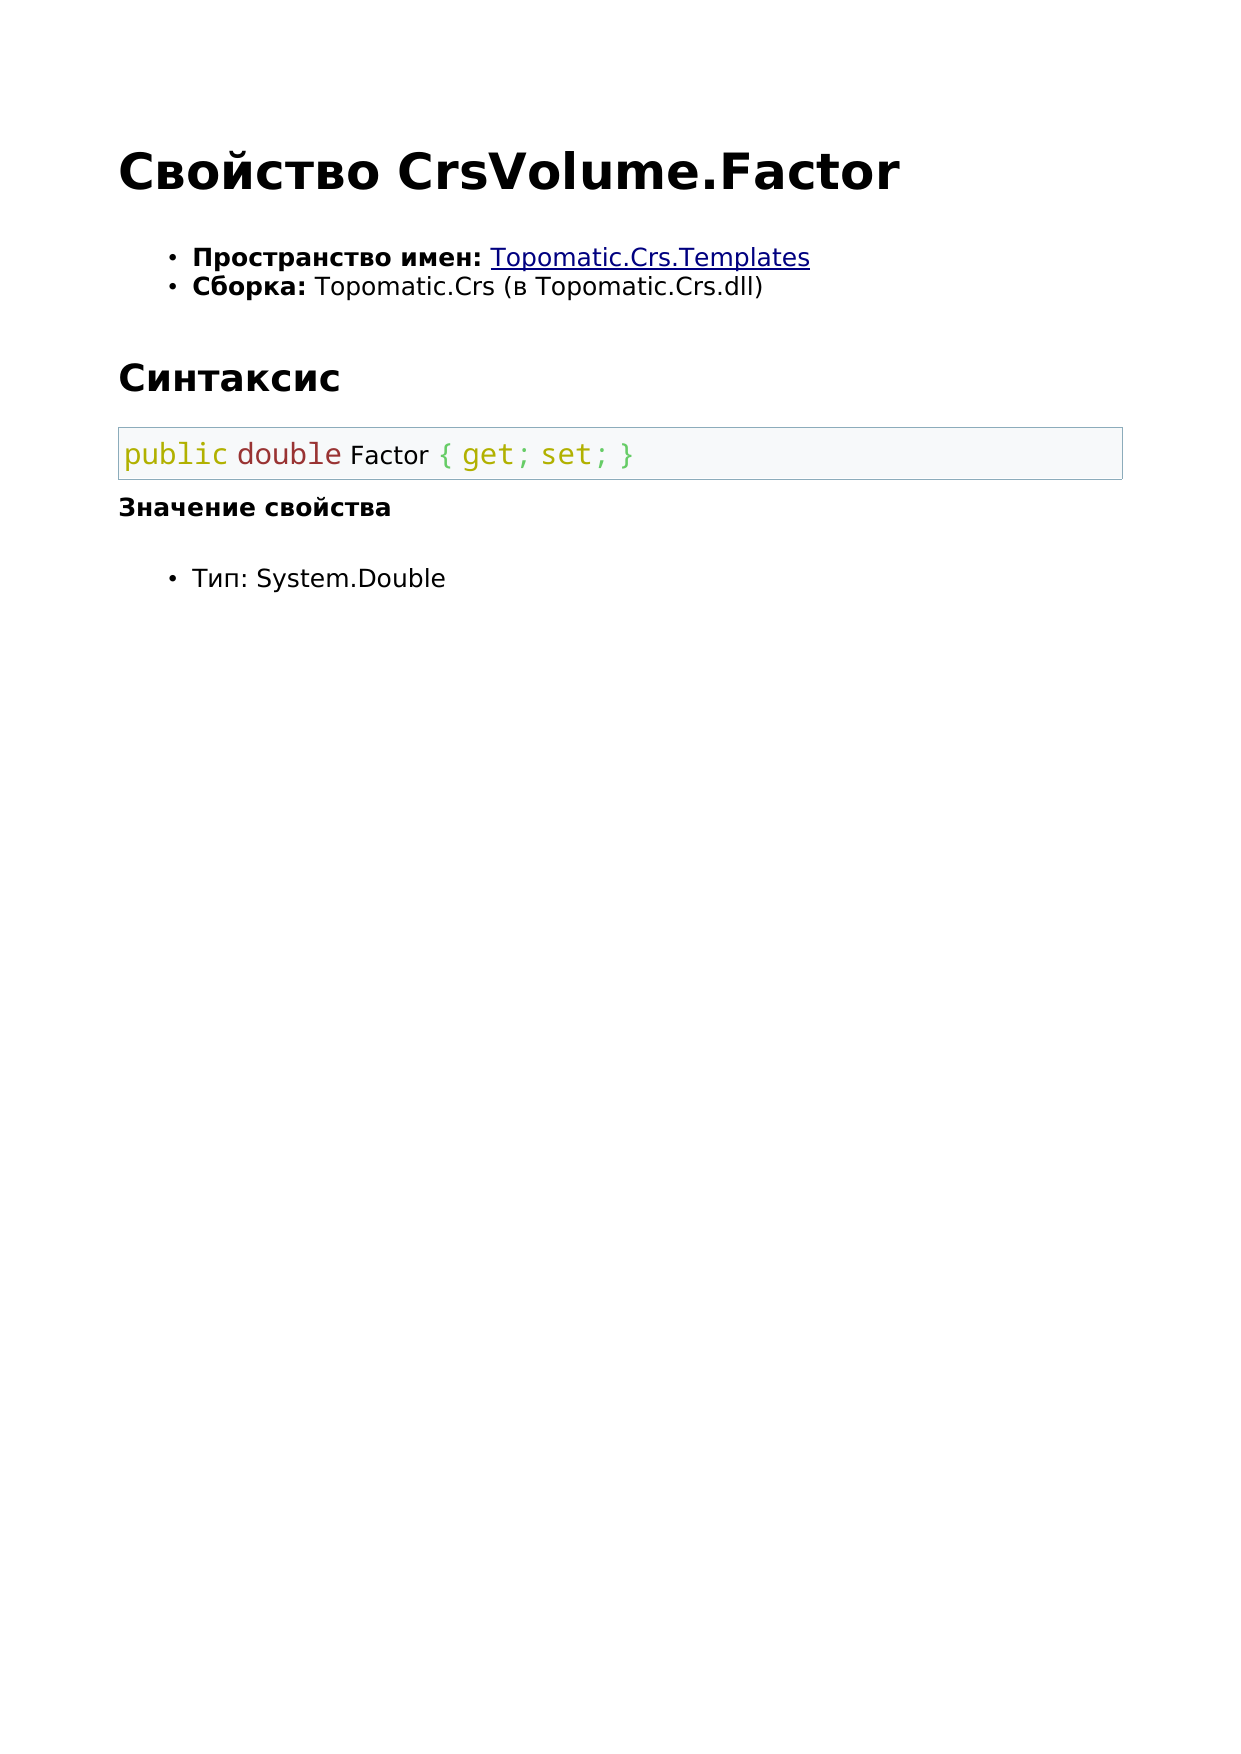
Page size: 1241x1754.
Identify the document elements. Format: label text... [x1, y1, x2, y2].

list Сборка: Topomatic.Crs (в Topomatic.Crs.dll) [177, 272, 1122, 302]
text Значение свойства [118, 493, 1122, 523]
subtitle Свойство CrsVolume.Factor [118, 143, 1122, 201]
list Пространство имен: Topomatic.Crs.Templates [177, 243, 1122, 272]
subtitle Синтаксис [118, 356, 1122, 400]
table_header public double Factor { get; set; } [119, 428, 1122, 478]
list Тип: System.Double [177, 564, 1122, 594]
